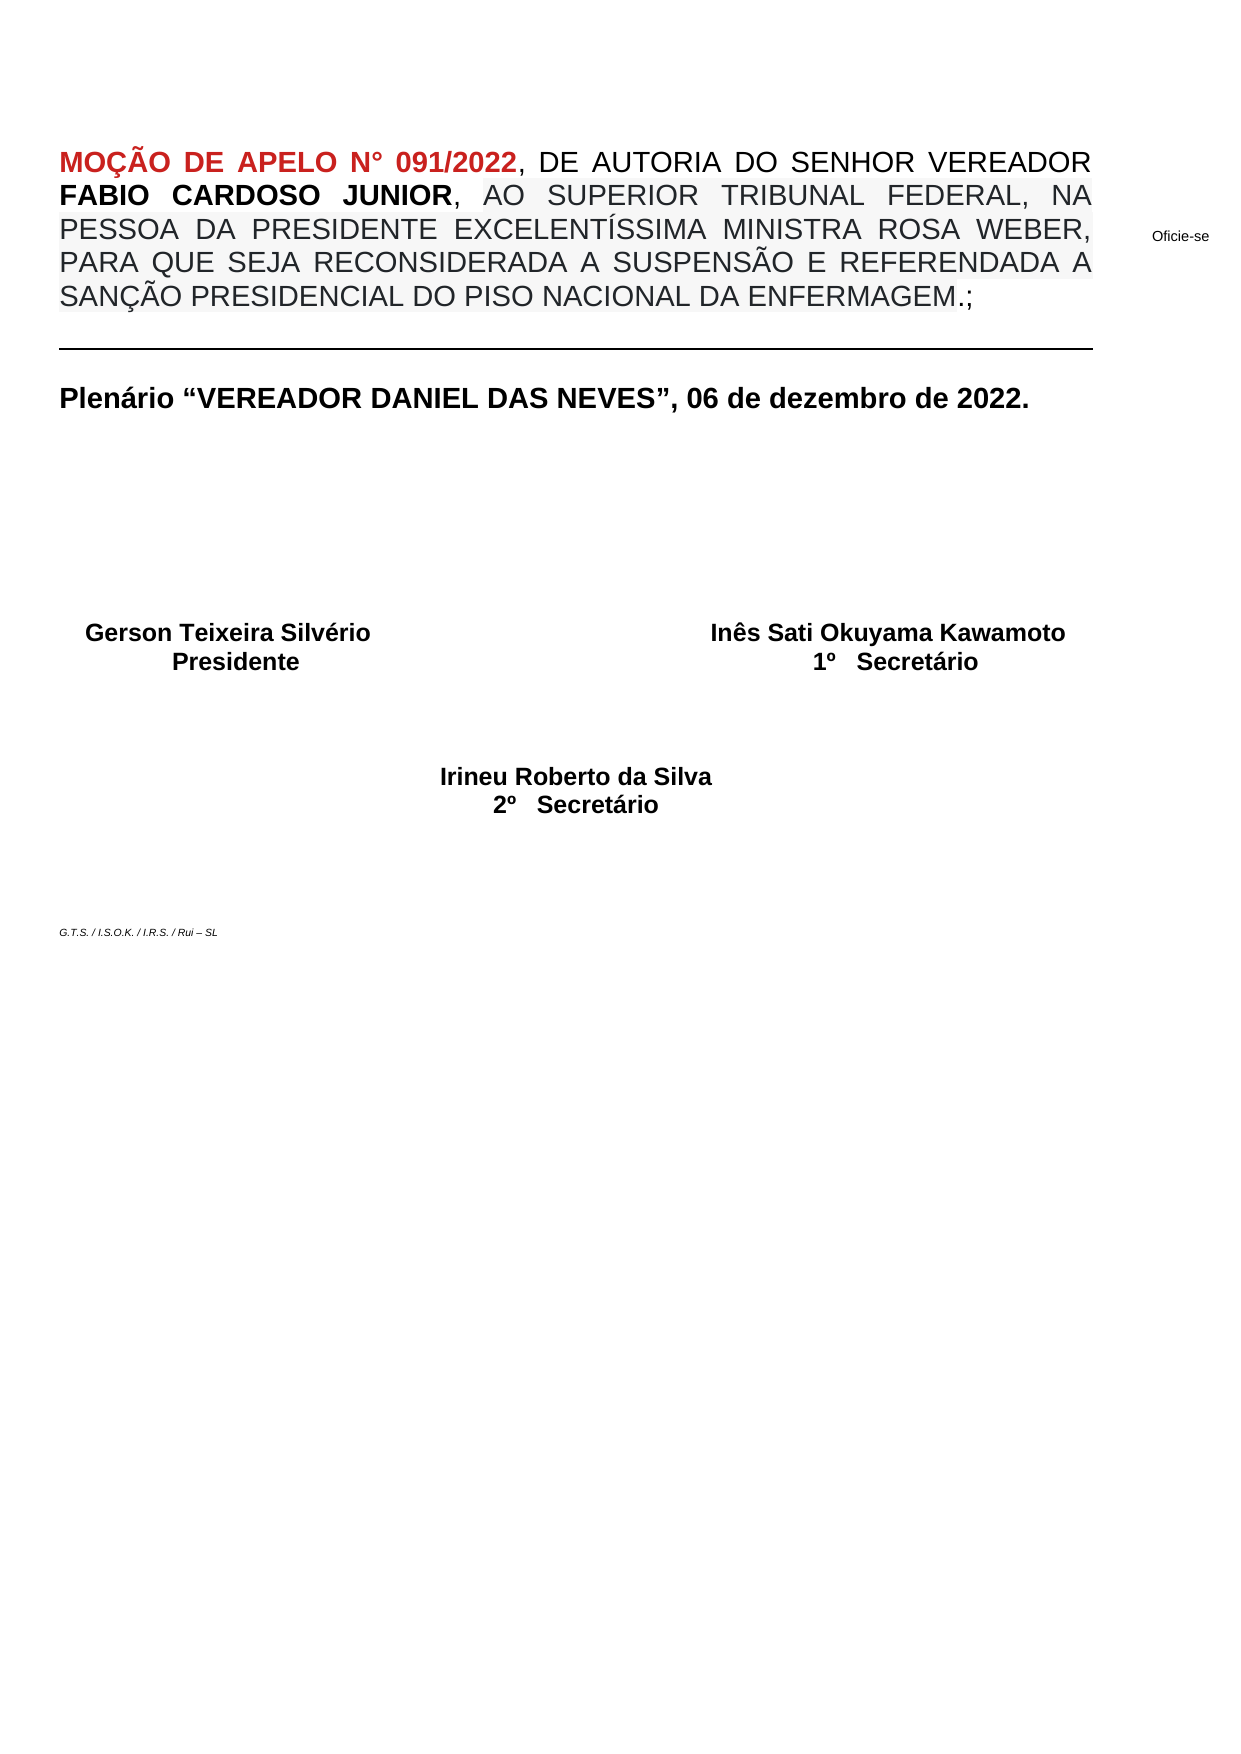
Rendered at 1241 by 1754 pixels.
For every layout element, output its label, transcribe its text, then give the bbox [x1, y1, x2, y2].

text Oficie-se [1128, 228, 1233, 245]
text Presidente 1º Secretário [59, 647, 1092, 675]
text Plenário “VEREADOR DANIEL DAS NEVES”, 06 de dezembro de 2022. [59, 381, 1092, 414]
text 2º Secretário [59, 790, 1092, 819]
text MOÇÃO DE apelo N° 091/2022, DE AUTORIA DO SENHOR VEREADOR fabio cardoso junior, ao Superior Tribunal Federal, na pessoa da Presidente Excelentíssima Ministra Rosa Weber, para que seja reconsiderada a suspensão e referendada a sanção presidencial do Piso Nacional da Enfermagem.; [59, 144, 1093, 312]
text Irineu Roberto da Silva [59, 762, 1092, 790]
text Gerson Teixeira Silvério Inês Sati Okuyama Kawamoto [59, 618, 1092, 647]
text G.T.S. / I.S.O.K. / I.R.S. / Rui – SL [59, 927, 1092, 939]
